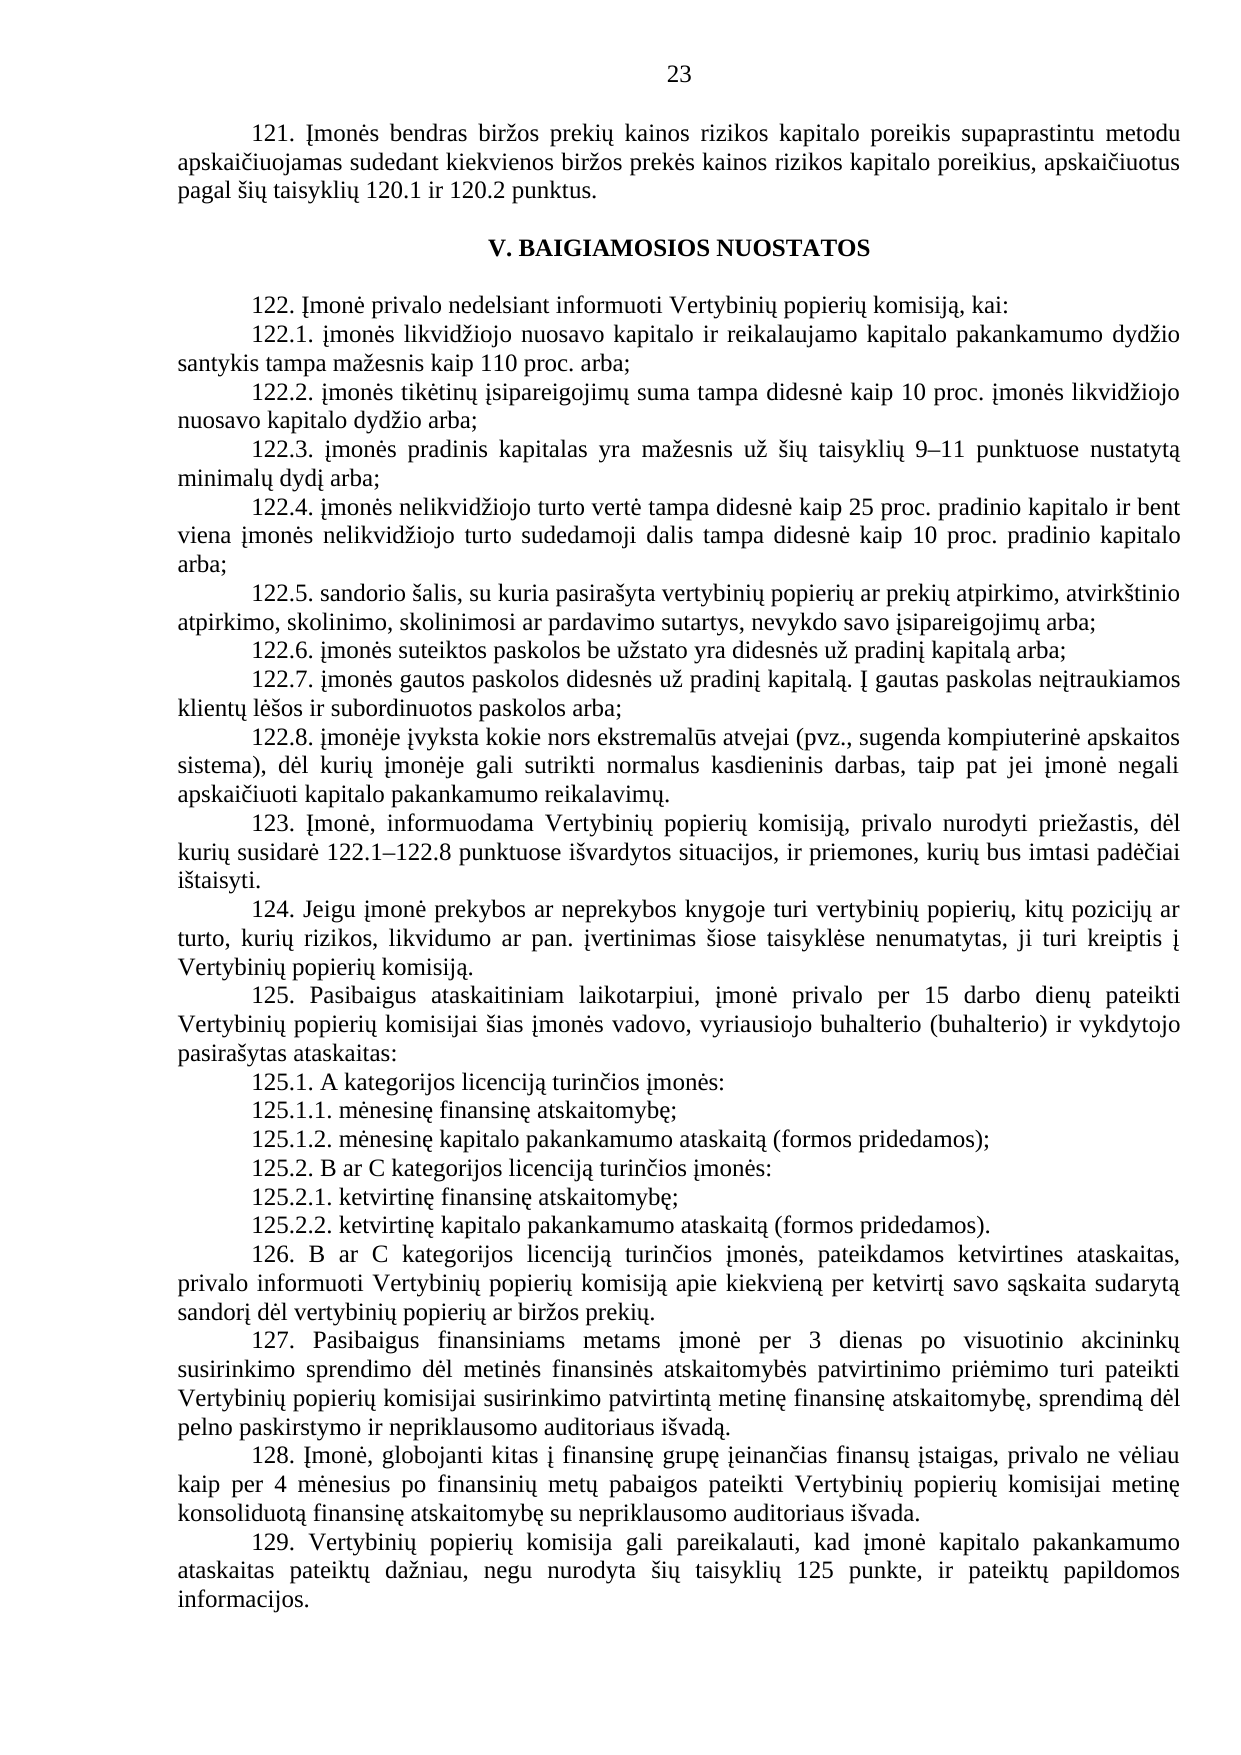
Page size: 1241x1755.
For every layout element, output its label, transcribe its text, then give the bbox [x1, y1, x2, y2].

text 122.1. įmonės likvidžiojo nuosavo kapitalo ir reikalaujamo kapitalo pakankamumo dydžio santykis tampa mažesnis kaip 110 proc. arba; [177, 319, 1181, 377]
text 122.8. įmonėje įvyksta kokie nors ekstremalūs atvejai (pvz., sugenda kompiuterinė apskaitos sistema), dėl kurių įmonėje gali sutrikti normalus kasdieninis darbas, taip pat jei įmonė negali apskaičiuoti kapitalo pakankamumo reikalavimų. [177, 722, 1181, 808]
text 129. Vertybinių popierių komisija gali pareikalauti, kad įmonė kapitalo pakankamumo ataskaitas pateiktų dažniau, negu nurodyta šių taisyklių 125 punkte, ir pateiktų papildomos informacijos. [177, 1527, 1181, 1613]
text 125. Pasibaigus ataskaitiniam laikotarpiui, įmonė privalo per 15 darbo dienų pateikti Vertybinių popierių komisijai šias įmonės vadovo, vyriausiojo buhalterio (buhalterio) ir vykdytojo pasirašytas ataskaitas: [177, 981, 1181, 1067]
text 125.1. A kategorijos licenciją turinčios įmonės: [177, 1067, 1181, 1096]
text 122.7. įmonės gautos paskolos didesnės už pradinį kapitalą. Į gautas paskolas neįtraukiamos klientų lėšos ir subordinuotos paskolos arba; [177, 664, 1181, 722]
text 127. Pasibaigus finansiniams metams įmonė per 3 dienas po visuotinio akcininkų susirinkimo sprendimo dėl metinės finansinės atskaitomybės patvirtinimo priėmimo turi pateikti Vertybinių popierių komisijai susirinkimo patvirtintą metinę finansinę atskaitomybę, sprendimą dėl pelno paskirstymo ir nepriklausomo auditoriaus išvadą. [177, 1326, 1181, 1441]
text 125.2.1. ketvirtinę finansinę atskaitomybę; [177, 1182, 1181, 1211]
text 122.4. įmonės nelikvidžiojo turto vertė tampa didesnė kaip 25 proc. pradinio kapitalo ir bent viena įmonės nelikvidžiojo turto sudedamoji dalis tampa didesnė kaip 10 proc. pradinio kapitalo arba; [177, 492, 1181, 578]
text 125.2. B ar C kategorijos licenciją turinčios įmonės: [177, 1153, 1181, 1182]
text 123. Įmonė, informuodama Vertybinių popierių komisiją, privalo nurodyti priežastis, dėl kurių susidarė 122.1–122.8 punktuose išvardytos situacijos, ir priemones, kurių bus imtasi padėčiai ištaisyti. [177, 808, 1181, 894]
text 126. B ar C kategorijos licenciją turinčios įmonės, pateikdamos ketvirtines ataskaitas, privalo informuoti Vertybinių popierių komisiją apie kiekvieną per ketvirtį savo sąskaita sudarytą sandorį dėl vertybinių popierių ar biržos prekių. [177, 1239, 1181, 1326]
text 122.6. įmonės suteiktos paskolos be užstato yra didesnės už pradinį kapitalą arba; [177, 636, 1181, 664]
text 125.2.2. ketvirtinę kapitalo pakankamumo ataskaitą (formos pridedamos). [177, 1211, 1181, 1239]
text 122.5. sandorio šalis, su kuria pasirašyta vertybinių popierių ar prekių atpirkimo, atvirkštinio atpirkimo, skolinimo, skolinimosi ar pardavimo sutartys, nevykdo savo įsipareigojimų arba; [177, 578, 1181, 636]
text 128. Įmonė, globojanti kitas į finansinę grupę įeinančias finansų įstaigas, privalo ne vėliau kaip per 4 mėnesius po finansinių metų pabaigos pateikti Vertybinių popierių komisijai metinę konsoliduotą finansinę atskaitomybę su nepriklausomo auditoriaus išvada. [177, 1441, 1181, 1527]
text 125.1.1. mėnesinę finansinę atskaitomybę; [177, 1096, 1181, 1124]
text 122.2. įmonės tikėtinų įsipareigojimų suma tampa didesnė kaip 10 proc. įmonės likvidžiojo nuosavo kapitalo dydžio arba; [177, 377, 1181, 434]
text 125.1.2. mėnesinę kapitalo pakankamumo ataskaitą (formos pridedamos); [177, 1124, 1181, 1153]
text 122. Įmonė privalo nedelsiant informuoti Vertybinių popierių komisiją, kai: [177, 291, 1181, 319]
text 121. Įmonės bendras biržos prekių kainos rizikos kapitalo poreikis supaprastintu metodu apskaičiuojamas sudedant kiekvienos biržos prekės kainos rizikos kapitalo poreikius, apskaičiuotus pagal šių taisyklių 120.1 ir 120.2 punktus. [177, 118, 1181, 204]
text 122.3. įmonės pradinis kapitalas yra mažesnis už šių taisyklių 9–11 punktuose nustatytą minimalų dydį arba; [177, 434, 1181, 492]
text V. BAIGIAMOSIOS NUOSTATOS [177, 233, 1181, 262]
text 124. Jeigu įmonė prekybos ar neprekybos knygoje turi vertybinių popierių, kitų pozicijų ar turto, kurių rizikos, likvidumo ar pan. įvertinimas šiose taisyklėse nenumatytas, ji turi kreiptis į Vertybinių popierių komisiją. [177, 894, 1181, 981]
